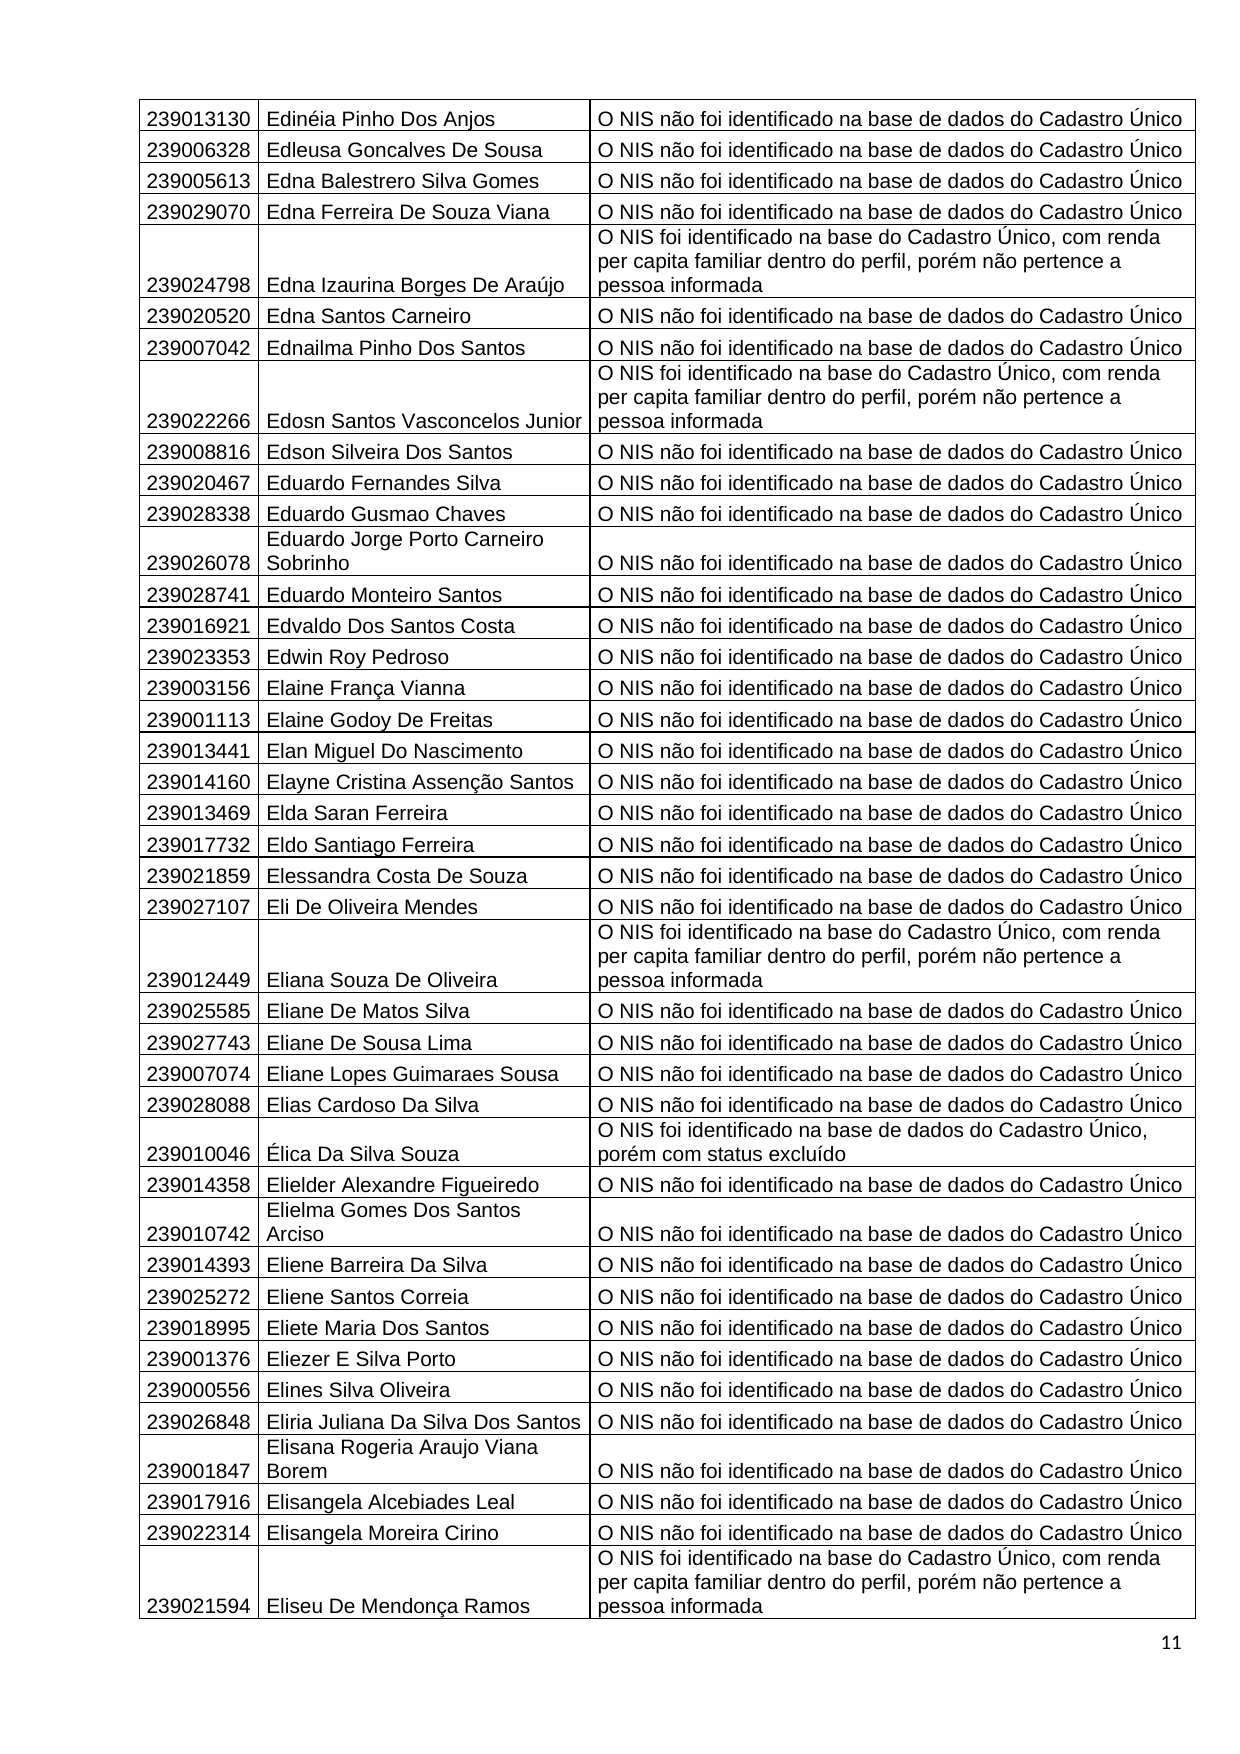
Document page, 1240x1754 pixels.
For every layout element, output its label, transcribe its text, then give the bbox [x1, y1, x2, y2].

table_cell O NIS não foi identificado na base de dados do Cadastro Único [591, 1372, 1195, 1402]
table_cell 239027107 [140, 889, 258, 919]
table_cell Eliete Maria Dos Santos [259, 1310, 589, 1340]
table_cell 239028088 [140, 1087, 258, 1117]
table_cell O NIS não foi identificado na base de dados do Cadastro Único [591, 465, 1195, 495]
table_cell 239001847 [140, 1435, 258, 1482]
table_cell O NIS não foi identificado na base de dados do Cadastro Único [591, 1310, 1195, 1340]
table_cell 239016921 [140, 608, 258, 638]
table_cell 239028741 [140, 576, 258, 606]
table_cell O NIS não foi identificado na base de dados do Cadastro Único [591, 1278, 1195, 1308]
table_cell 239006328 [140, 131, 258, 162]
table_cell Edna Santos Carneiro [259, 298, 589, 328]
table_cell 239018995 [140, 1310, 258, 1340]
table_cell O NIS não foi identificado na base de dados do Cadastro Único [591, 329, 1195, 359]
table_cell Eldo Santiago Ferreira [259, 826, 589, 856]
table_cell O NIS não foi identificado na base de dados do Cadastro Único [591, 527, 1195, 575]
table_cell O NIS não foi identificado na base de dados do Cadastro Único [591, 1484, 1195, 1514]
table_cell 239017916 [140, 1484, 258, 1514]
table_cell 239005613 [140, 163, 258, 193]
table_cell Eliane De Matos Silva [259, 993, 589, 1023]
table_cell Eduardo Gusmao Chaves [259, 496, 589, 526]
table_cell O NIS não foi identificado na base de dados do Cadastro Único [591, 826, 1195, 856]
table_cell Elayne Cristina Assenção Santos [259, 764, 589, 794]
table_cell O NIS foi identificado na base do Cadastro Único, com renda per capita familiar dentro do perfil, porém não pertence a pessoa informada [591, 225, 1195, 297]
table_cell Eduardo Fernandes Silva [259, 465, 589, 495]
table_cell Elessandra Costa De Souza [259, 858, 589, 888]
table_cell Elan Miguel Do Nascimento [259, 733, 589, 763]
table_cell 239023353 [140, 639, 258, 669]
table_cell O NIS não foi identificado na base de dados do Cadastro Único [591, 639, 1195, 669]
table_cell Elaine França Vianna [259, 670, 589, 700]
table_cell O NIS não foi identificado na base de dados do Cadastro Único [591, 1024, 1195, 1054]
table_cell Eliane Lopes Guimaraes Sousa [259, 1055, 589, 1086]
table_cell O NIS foi identificado na base do Cadastro Único, com renda per capita familiar dentro do perfil, porém não pertence a pessoa informada [591, 1546, 1195, 1618]
table_cell O NIS não foi identificado na base de dados do Cadastro Único [591, 1055, 1195, 1086]
table_cell 239007042 [140, 329, 258, 359]
table_cell O NIS não foi identificado na base de dados do Cadastro Único [591, 100, 1195, 130]
table_cell Eliana Souza De Oliveira [259, 920, 589, 992]
table_cell 239008816 [140, 434, 258, 464]
table_cell O NIS não foi identificado na base de dados do Cadastro Único [591, 1087, 1195, 1117]
table_cell O NIS não foi identificado na base de dados do Cadastro Único [591, 163, 1195, 193]
table_cell 239003156 [140, 670, 258, 700]
table_cell O NIS não foi identificado na base de dados do Cadastro Único [591, 434, 1195, 464]
table_cell Elias Cardoso Da Silva [259, 1087, 589, 1117]
table_cell O NIS não foi identificado na base de dados do Cadastro Único [591, 608, 1195, 638]
table_cell 239025585 [140, 993, 258, 1023]
table_cell 239026078 [140, 527, 258, 575]
table_cell 239017732 [140, 826, 258, 856]
table_cell 239024798 [140, 225, 258, 297]
table_cell O NIS foi identificado na base do Cadastro Único, com renda per capita familiar dentro do perfil, porém não pertence a pessoa informada [591, 920, 1195, 992]
table_cell 239014393 [140, 1247, 258, 1277]
table_cell 239007074 [140, 1055, 258, 1086]
table_cell Elisana Rogeria Araujo Viana Borem [259, 1435, 589, 1482]
table_cell O NIS não foi identificado na base de dados do Cadastro Único [591, 733, 1195, 763]
table_cell 239014160 [140, 764, 258, 794]
table_cell O NIS não foi identificado na base de dados do Cadastro Único [591, 670, 1195, 700]
table_cell 239013130 [140, 100, 258, 130]
table_cell 239020520 [140, 298, 258, 328]
table_cell Edwin Roy Pedroso [259, 639, 589, 669]
table_cell 239001376 [140, 1341, 258, 1371]
table_cell O NIS não foi identificado na base de dados do Cadastro Único [591, 889, 1195, 919]
table_cell Eliseu De Mendonça Ramos [259, 1546, 589, 1618]
table_cell Ednailma Pinho Dos Santos [259, 329, 589, 359]
table_cell Eliezer E Silva Porto [259, 1341, 589, 1371]
table_cell Eliria Juliana Da Silva Dos Santos [259, 1403, 589, 1433]
table_cell Elda Saran Ferreira [259, 795, 589, 825]
table_cell Elisangela Alcebiades Leal [259, 1484, 589, 1514]
table_cell O NIS não foi identificado na base de dados do Cadastro Único [591, 1515, 1195, 1545]
table_cell 239001113 [140, 701, 258, 731]
table_cell O NIS não foi identificado na base de dados do Cadastro Único [591, 993, 1195, 1023]
table_cell O NIS não foi identificado na base de dados do Cadastro Único [591, 1403, 1195, 1433]
table_cell O NIS foi identificado na base do Cadastro Único, com renda per capita familiar dentro do perfil, porém não pertence a pessoa informada [591, 361, 1195, 432]
table_cell Elines Silva Oliveira [259, 1372, 589, 1402]
table_cell Edleusa Goncalves De Sousa [259, 131, 589, 162]
table_cell O NIS não foi identificado na base de dados do Cadastro Único [591, 1435, 1195, 1482]
table_cell O NIS não foi identificado na base de dados do Cadastro Único [591, 194, 1195, 224]
table_cell O NIS não foi identificado na base de dados do Cadastro Único [591, 131, 1195, 162]
table_cell Edvaldo Dos Santos Costa [259, 608, 589, 638]
table_cell Eliane De Sousa Lima [259, 1024, 589, 1054]
table_cell 239027743 [140, 1024, 258, 1054]
table_cell 239022314 [140, 1515, 258, 1545]
table_cell 239013469 [140, 795, 258, 825]
table_cell O NIS não foi identificado na base de dados do Cadastro Único [591, 764, 1195, 794]
table_cell Edson Silveira Dos Santos [259, 434, 589, 464]
table_cell 239026848 [140, 1403, 258, 1433]
table_cell O NIS não foi identificado na base de dados do Cadastro Único [591, 1198, 1195, 1246]
table_cell O NIS não foi identificado na base de dados do Cadastro Único [591, 858, 1195, 888]
table_cell Elielma Gomes Dos Santos Arciso [259, 1198, 589, 1246]
table_cell 239022266 [140, 361, 258, 432]
table_cell O NIS não foi identificado na base de dados do Cadastro Único [591, 1247, 1195, 1277]
table_cell Elielder Alexandre Figueiredo [259, 1167, 589, 1197]
table_cell O NIS foi identificado na base de dados do Cadastro Único, porém com status excluído [591, 1118, 1195, 1166]
table_cell Edna Ferreira De Souza Viana [259, 194, 589, 224]
table_cell O NIS não foi identificado na base de dados do Cadastro Único [591, 496, 1195, 526]
table_cell Eduardo Jorge Porto Carneiro Sobrinho [259, 527, 589, 575]
table_cell O NIS não foi identificado na base de dados do Cadastro Único [591, 1167, 1195, 1197]
table_cell O NIS não foi identificado na base de dados do Cadastro Único [591, 701, 1195, 731]
table_cell Eduardo Monteiro Santos [259, 576, 589, 606]
table_cell Élica Da Silva Souza [259, 1118, 589, 1166]
table_cell Edna Balestrero Silva Gomes [259, 163, 589, 193]
table_cell O NIS não foi identificado na base de dados do Cadastro Único [591, 298, 1195, 328]
table_cell Edosn Santos Vasconcelos Junior [259, 361, 589, 432]
table_cell Elisangela Moreira Cirino [259, 1515, 589, 1545]
table_cell O NIS não foi identificado na base de dados do Cadastro Único [591, 576, 1195, 606]
table_cell Edinéia Pinho Dos Anjos [259, 100, 589, 130]
table_cell Eliene Santos Correia [259, 1278, 589, 1308]
table_cell 239013441 [140, 733, 258, 763]
table_cell 239028338 [140, 496, 258, 526]
table_cell 239010742 [140, 1198, 258, 1246]
table_cell O NIS não foi identificado na base de dados do Cadastro Único [591, 1341, 1195, 1371]
table_cell 239000556 [140, 1372, 258, 1402]
table_cell 239029070 [140, 194, 258, 224]
table_cell Edna Izaurina Borges De Araújo [259, 225, 589, 297]
table_cell 239021594 [140, 1546, 258, 1618]
table_cell 239010046 [140, 1118, 258, 1166]
table_cell 239012449 [140, 920, 258, 992]
table_cell Eli De Oliveira Mendes [259, 889, 589, 919]
table_cell Eliene Barreira Da Silva [259, 1247, 589, 1277]
table_cell 239014358 [140, 1167, 258, 1197]
table_cell O NIS não foi identificado na base de dados do Cadastro Único [591, 795, 1195, 825]
table_cell Elaine Godoy De Freitas [259, 701, 589, 731]
table_cell 239020467 [140, 465, 258, 495]
table_cell 239021859 [140, 858, 258, 888]
table_cell 239025272 [140, 1278, 258, 1308]
